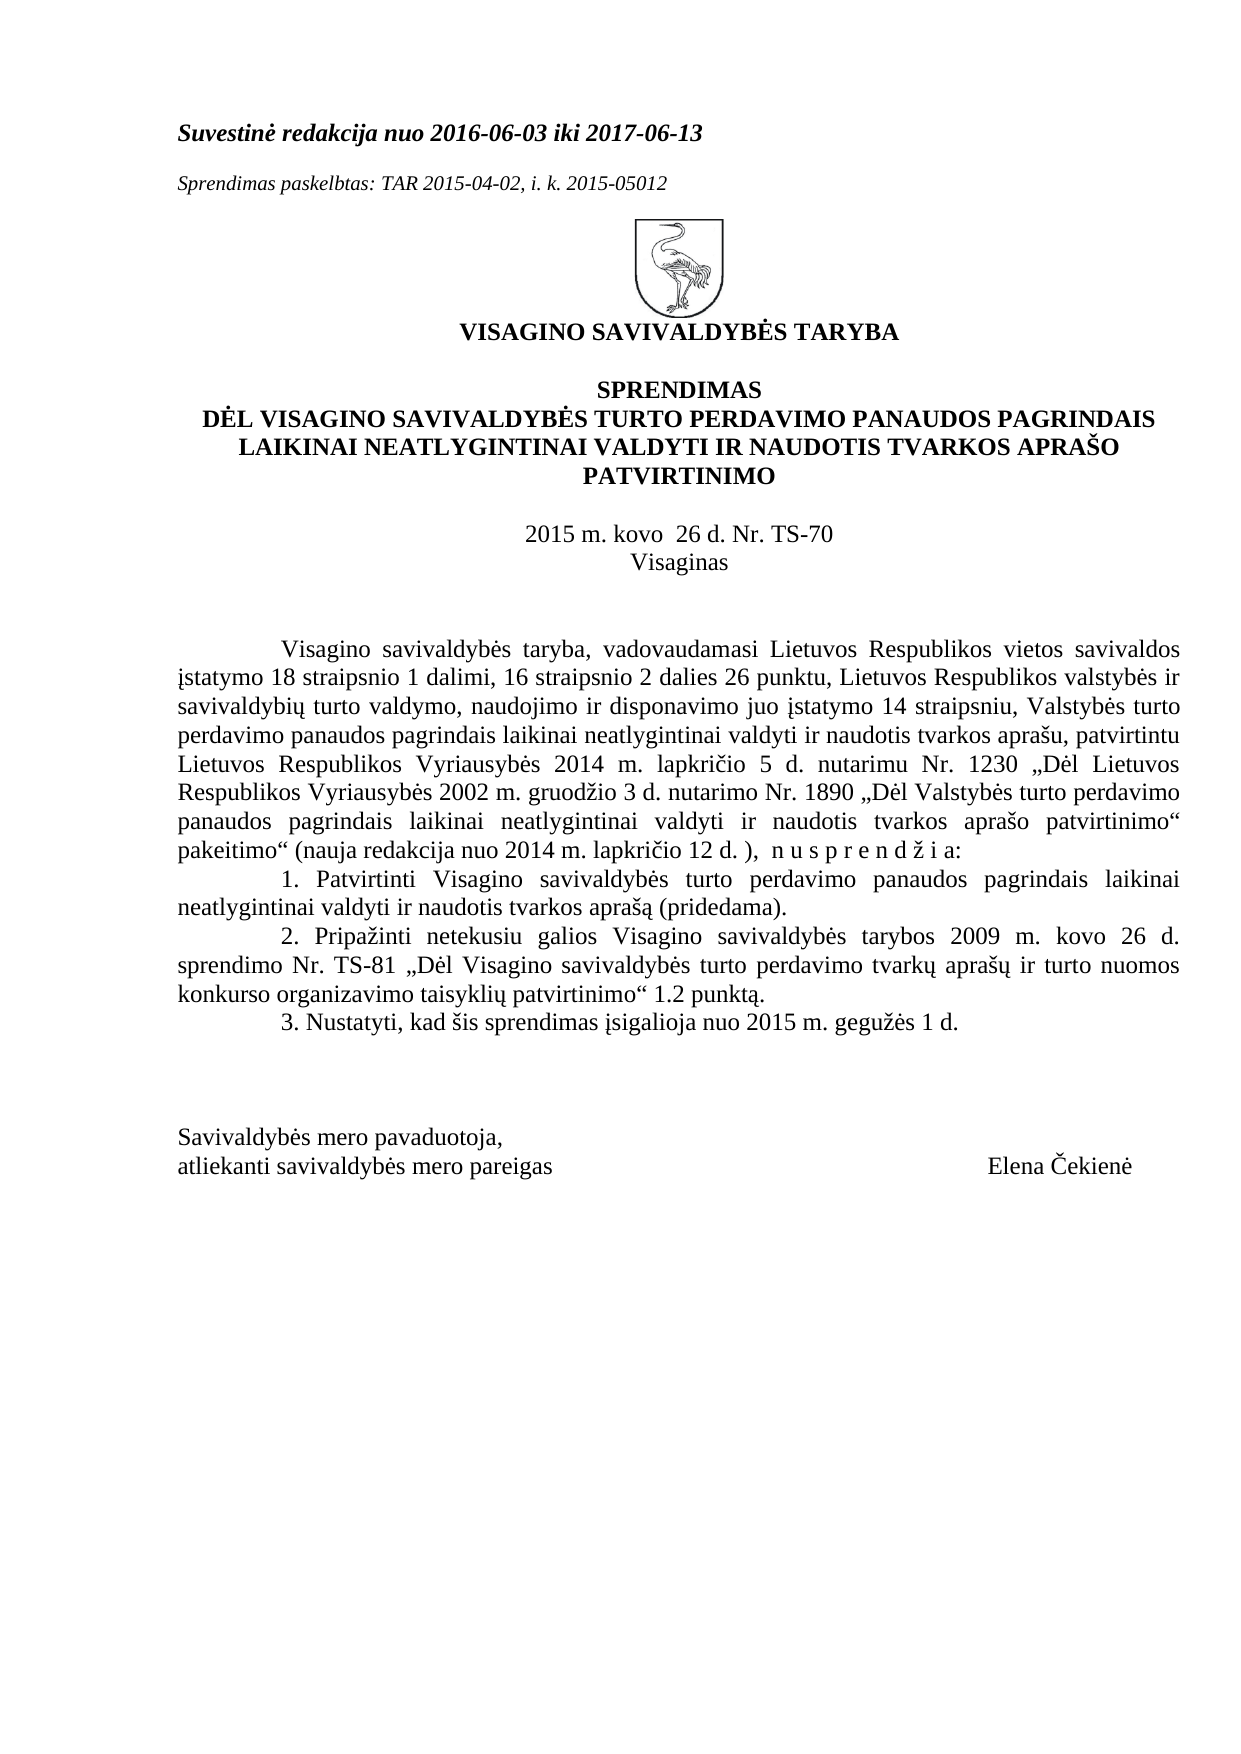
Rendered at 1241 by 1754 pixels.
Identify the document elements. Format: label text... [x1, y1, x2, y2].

text Savivaldybės mero pavaduotoja, [177, 1122, 1181, 1151]
text visagino savivaldybės taryba [177, 317, 1181, 346]
text 3. Nustatyti, kad šis sprendimas įsigalioja nuo 2015 m. gegužės 1 d. [177, 1007, 1181, 1036]
text Sprendimas paskelbtas: TAR 2015-04-02, i. k. 2015-05012 [177, 171, 1181, 195]
text 2. Pripažinti netekusiu galios Visagino savivaldybės tarybos 2009 m. kovo 26 d. sprendimo Nr. TS-81 „Dėl Visagino savivaldybės turto perdavimo tvarkų aprašų ir turto nuomos konkurso organizavimo taisyklių patvirtinimo“ 1.2 punktą. [177, 921, 1181, 1007]
text 1. Patvirtinti Visagino savivaldybės turto perdavimo panaudos pagrindais laikinai neatlygintinai valdyti ir naudotis tvarkos aprašą (pridedama). [177, 864, 1181, 921]
text 2015 m. kovo 26 d. Nr. TS-70 [177, 519, 1181, 547]
text Visagino savivaldybės taryba, vadovaudamasi Lietuvos Respublikos vietos savivaldos įstatymo 18 straipsnio 1 dalimi, 16 straipsnio 2 dalies 26 punktu, Lietuvos Respublikos valstybės ir savivaldybių turto valdymo, naudojimo ir disponavimo juo įstatymo 14 straipsniu, Valstybės turto perdavimo panaudos pagrindais laikinai neatlygintinai valdyti ir naudotis tvarkos aprašu, patvirtintu Lietuvos Respublikos Vyriausybės 2014 m. lapkričio 5 d. nutarimu Nr. 1230 „Dėl Lietuvos Respublikos Vyriausybės 2002 m. gruodžio 3 d. nutarimo Nr. 1890 „Dėl Valstybės turto perdavimo panaudos pagrindais laikinai neatlygintinai valdyti ir naudotis tvarkos aprašo patvirtinimo“ pakeitimo“ (nauja redakcija nuo 2014 m. lapkričio 12 d. ), n u s p r e n d ž i a: [177, 634, 1181, 864]
text Suvestinė redakcija nuo 2016-06-03 iki 2017-06-13 [177, 118, 1181, 147]
text atliekanti savivaldybės mero pareigas Elena Čekienė [177, 1151, 1181, 1180]
text DĖL VISAGINO SAVIVALDYBĖS TURTO PERDAVIMO PANAUDOS PAGRINDAIS LAIKINAI NEATLYGINTINAI VALDYTI IR NAUDOTIS TVARKOS APRAŠO PATVIRTINIMO [177, 404, 1181, 490]
text Visaginas [177, 547, 1181, 576]
text sprendimas [177, 375, 1181, 404]
